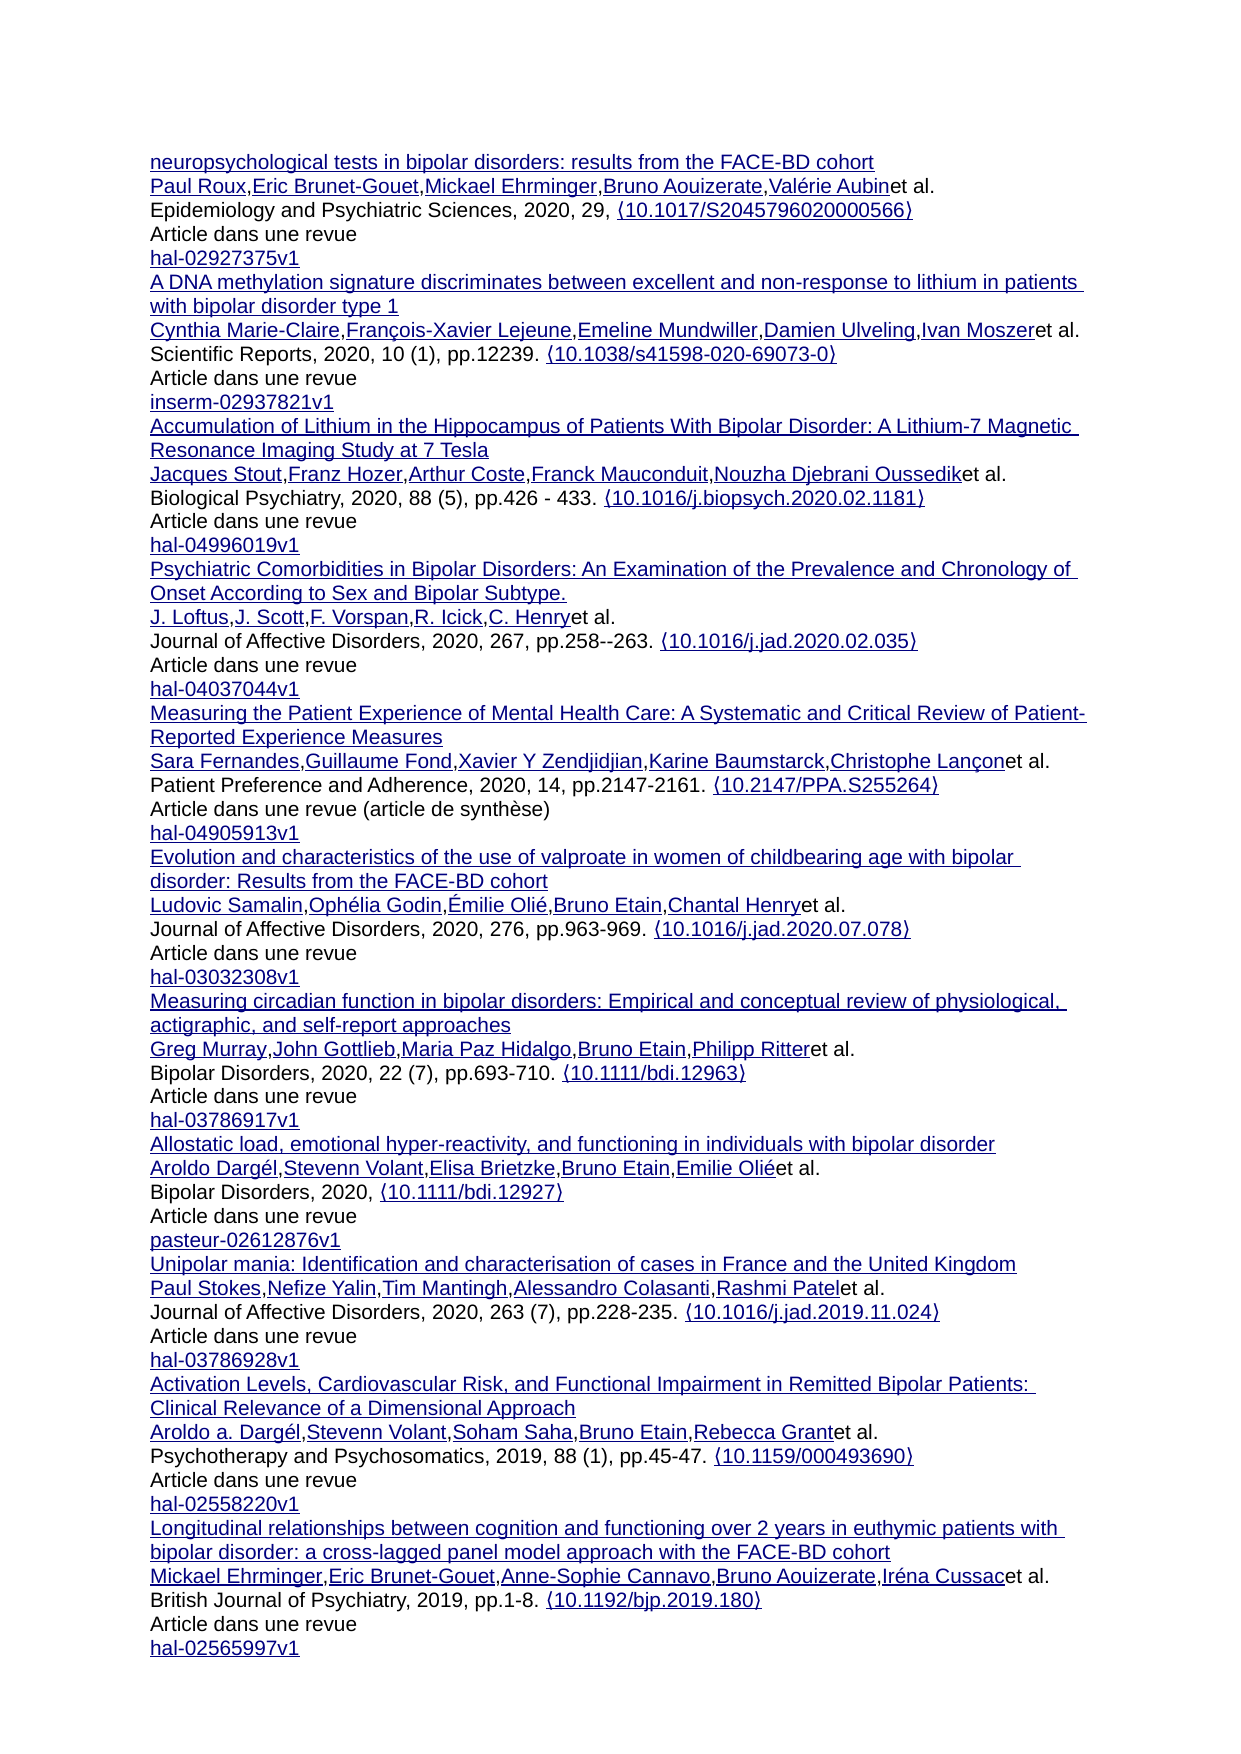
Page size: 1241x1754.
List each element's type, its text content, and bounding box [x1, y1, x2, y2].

table_cell Measuring the Patient Experience of Mental Health Care: A Systematic and Critical Review of Patient-Reported Experience Measures Sara Fernandes,Guillaume Fond,Xavier Y Zendjidjian,Karine Baumstarck,Christophe Lançonet al. Patient Preference and Adherence, 2020, 14, pp.2147-2161. ⟨10.2147/PPA.S255264⟩ Article dans une revue (article de synthèse) hal-04905913v1 [150, 701, 1090, 845]
table_cell Activation Levels, Cardiovascular Risk, and Functional Impairment in Remitted Bipolar Patients: Clinical Relevance of a Dimensional Approach Aroldo a. Dargél,Stevenn Volant,Soham Saha,Bruno Etain,Rebecca Grantet al. Psychotherapy and Psychosomatics, 2019, 88 (1), pp.45-47. ⟨10.1159/000493690⟩ Article dans une revue hal-02558220v1 [150, 1372, 1090, 1516]
table_cell Unipolar mania: Identification and characterisation of cases in France and the United Kingdom Paul Stokes,Nefize Yalin,Tim Mantingh,Alessandro Colasanti,Rashmi Patelet al. Journal of Affective Disorders, 2020, 263 (7), pp.228-235. ⟨10.1016/j.jad.2019.11.024⟩ Article dans une revue hal-03786928v1 [150, 1252, 1090, 1372]
table_cell Allostatic load, emotional hyper‐reactivity, and functioning in individuals with bipolar disorder Aroldo Dargél,Stevenn Volant,Elisa Brietzke,Bruno Etain,Emilie Oliéet al. Bipolar Disorders, 2020, ⟨10.1111/bdi.12927⟩ Article dans une revue pasteur-02612876v1 [150, 1132, 1090, 1252]
table_cell Accumulation of Lithium in the Hippocampus of Patients With Bipolar Disorder: A Lithium-7 Magnetic Resonance Imaging Study at 7 Tesla Jacques Stout,Franz Hozer,Arthur Coste,Franck Mauconduit,Nouzha Djebrani Oussediket al. Biological Psychiatry, 2020, 88 (5), pp.426 - 433. ⟨10.1016/j.biopsych.2020.02.1181⟩ Article dans une revue hal-04996019v1 [150, 414, 1090, 557]
table_cell Psychiatric Comorbidities in Bipolar Disorders: An Examination of the Prevalence and Chronology of Onset According to Sex and Bipolar Subtype. J. Loftus,J. Scott,F. Vorspan,R. Icick,C. Henryet al. Journal of Affective Disorders, 2020, 267, pp.258--263. ⟨10.1016/j.jad.2020.02.035⟩ Article dans une revue hal-04037044v1 [150, 557, 1090, 701]
table_cell Evolution and characteristics of the use of valproate in women of childbearing age with bipolar disorder: Results from the FACE-BD cohort Ludovic Samalin,Ophélia Godin,Émilie Olié,Bruno Etain,Chantal Henryet al. Journal of Affective Disorders, 2020, 276, pp.963-969. ⟨10.1016/j.jad.2020.07.078⟩ Article dans une revue hal-03032308v1 [150, 845, 1090, 988]
table_cell A DNA methylation signature discriminates between excellent and non-response to lithium in patients with bipolar disorder type 1 Cynthia Marie-Claire,François-Xavier Lejeune,Emeline Mundwiller,Damien Ulveling,Ivan Moszeret al. Scientific Reports, 2020, 10 (1), pp.12239. ⟨10.1038/s41598-020-69073-0⟩ Article dans une revue inserm-02937821v1 [150, 270, 1090, 413]
table_cell Measuring circadian function in bipolar disorders: Empirical and conceptual review of physiological, actigraphic, and self‐report approaches Greg Murray,John Gottlieb,Maria Paz Hidalgo,Bruno Etain,Philipp Ritteret al. Bipolar Disorders, 2020, 22 (7), pp.693-710. ⟨10.1111/bdi.12963⟩ Article dans une revue hal-03786917v1 [150, 989, 1090, 1132]
table_cell Longitudinal relationships between cognition and functioning over 2 years in euthymic patients with bipolar disorder: a cross-lagged panel model approach with the FACE-BD cohort Mickael Ehrminger,Eric Brunet-Gouet,Anne-Sophie Cannavo,Bruno Aouizerate,Iréna Cussacet al. British Journal of Psychiatry, 2019, pp.1-8. ⟨10.1192/bjp.2019.180⟩ Article dans une revue hal-02565997v1 [150, 1516, 1090, 1659]
table_cell neuropsychological tests in bipolar disorders: results from the FACE-BD cohort Paul Roux,Eric Brunet-Gouet,Mickael Ehrminger,Bruno Aouizerate,Valérie Aubinet al. Epidemiology and Psychiatric Sciences, 2020, 29, ⟨10.1017/S2045796020000566⟩ Article dans une revue hal-02927375v1 [150, 150, 1090, 270]
